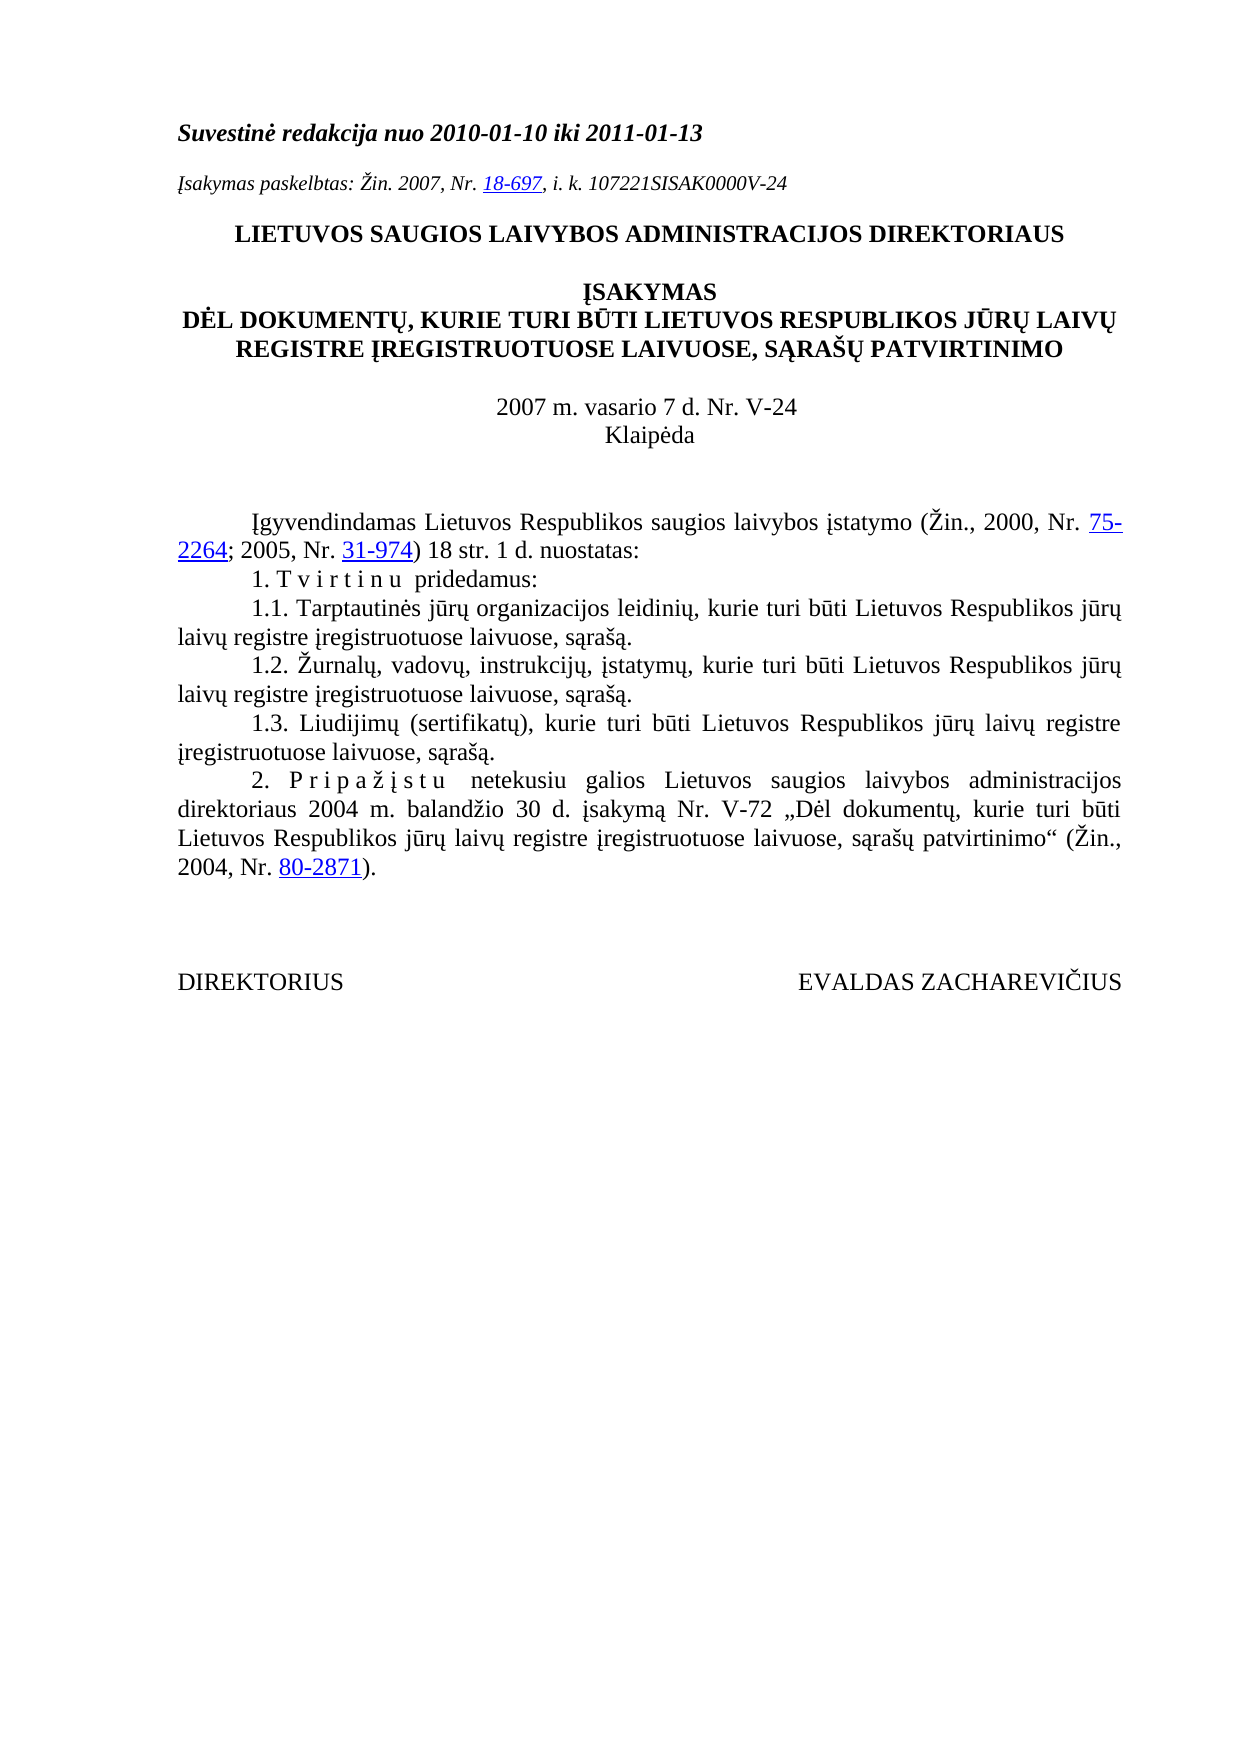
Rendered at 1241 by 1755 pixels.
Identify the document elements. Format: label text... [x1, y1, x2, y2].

text 1.2. Žurnalų, vadovų, instrukcijų, įstatymų, kurie turi būti Lietuvos Respublikos jūrų laivų registre įregistruotuose laivuose, sąrašą. [177, 650, 1122, 708]
text ĮSAKYMAS [177, 277, 1122, 305]
text 2. Pripažįstu netekusiu galios Lietuvos saugios laivybos administracijos direktoriaus 2004 m. balandžio 30 d. įsakymą Nr. V-72 „Dėl dokumentų, kurie turi būti Lietuvos Respublikos jūrų laivų registre įregistruotuose laivuose, sąrašų patvirtinimo“ (Žin., 2004, Nr. 80-2871). [177, 765, 1122, 880]
text Įsakymas paskelbtas: Žin. 2007, Nr. 18-697, i. k. 107221SISAK0000V-24 [177, 171, 1122, 195]
text DĖL DOKUMENTŲ, KURIE TURI BŪTI LIETUVOS RESPUBLIKOS JŪRŲ LAIVŲ REGISTRE ĮREGISTRUOTUOSE LAIVUOSE, SĄRAŠŲ PATVIRTINIMO [177, 305, 1122, 363]
text DIREKTORIUS EVALDAS ZACHAREVIČIUS [177, 967, 1122, 995]
text 1.3. Liudijimų (sertifikatų), kurie turi būti Lietuvos Respublikos jūrų laivų registre įregistruotuose laivuose, sąrašą. [177, 708, 1122, 765]
text LIETUVOS SAUGIOS LAIVYBOS ADMINISTRACIJOS DIREKTORIAUS [177, 219, 1122, 248]
text 1.1. Tarptautinės jūrų organizacijos leidinių, kurie turi būti Lietuvos Respublikos jūrų laivų registre įregistruotuose laivuose, sąrašą. [177, 593, 1122, 650]
text Įgyvendindamas Lietuvos Respublikos saugios laivybos įstatymo (Žin., 2000, Nr. 75-2264; 2005, Nr. 31-974) 18 str. 1 d. nuostatas: [177, 507, 1122, 564]
text Klaipėda [177, 420, 1122, 449]
text 2007 m. vasario 7 d. Nr. V-24 [177, 392, 1122, 420]
text Suvestinė redakcija nuo 2010-01-10 iki 2011-01-13 [177, 118, 1122, 147]
text 1. Tvirtinu pridedamus: [177, 564, 1122, 593]
